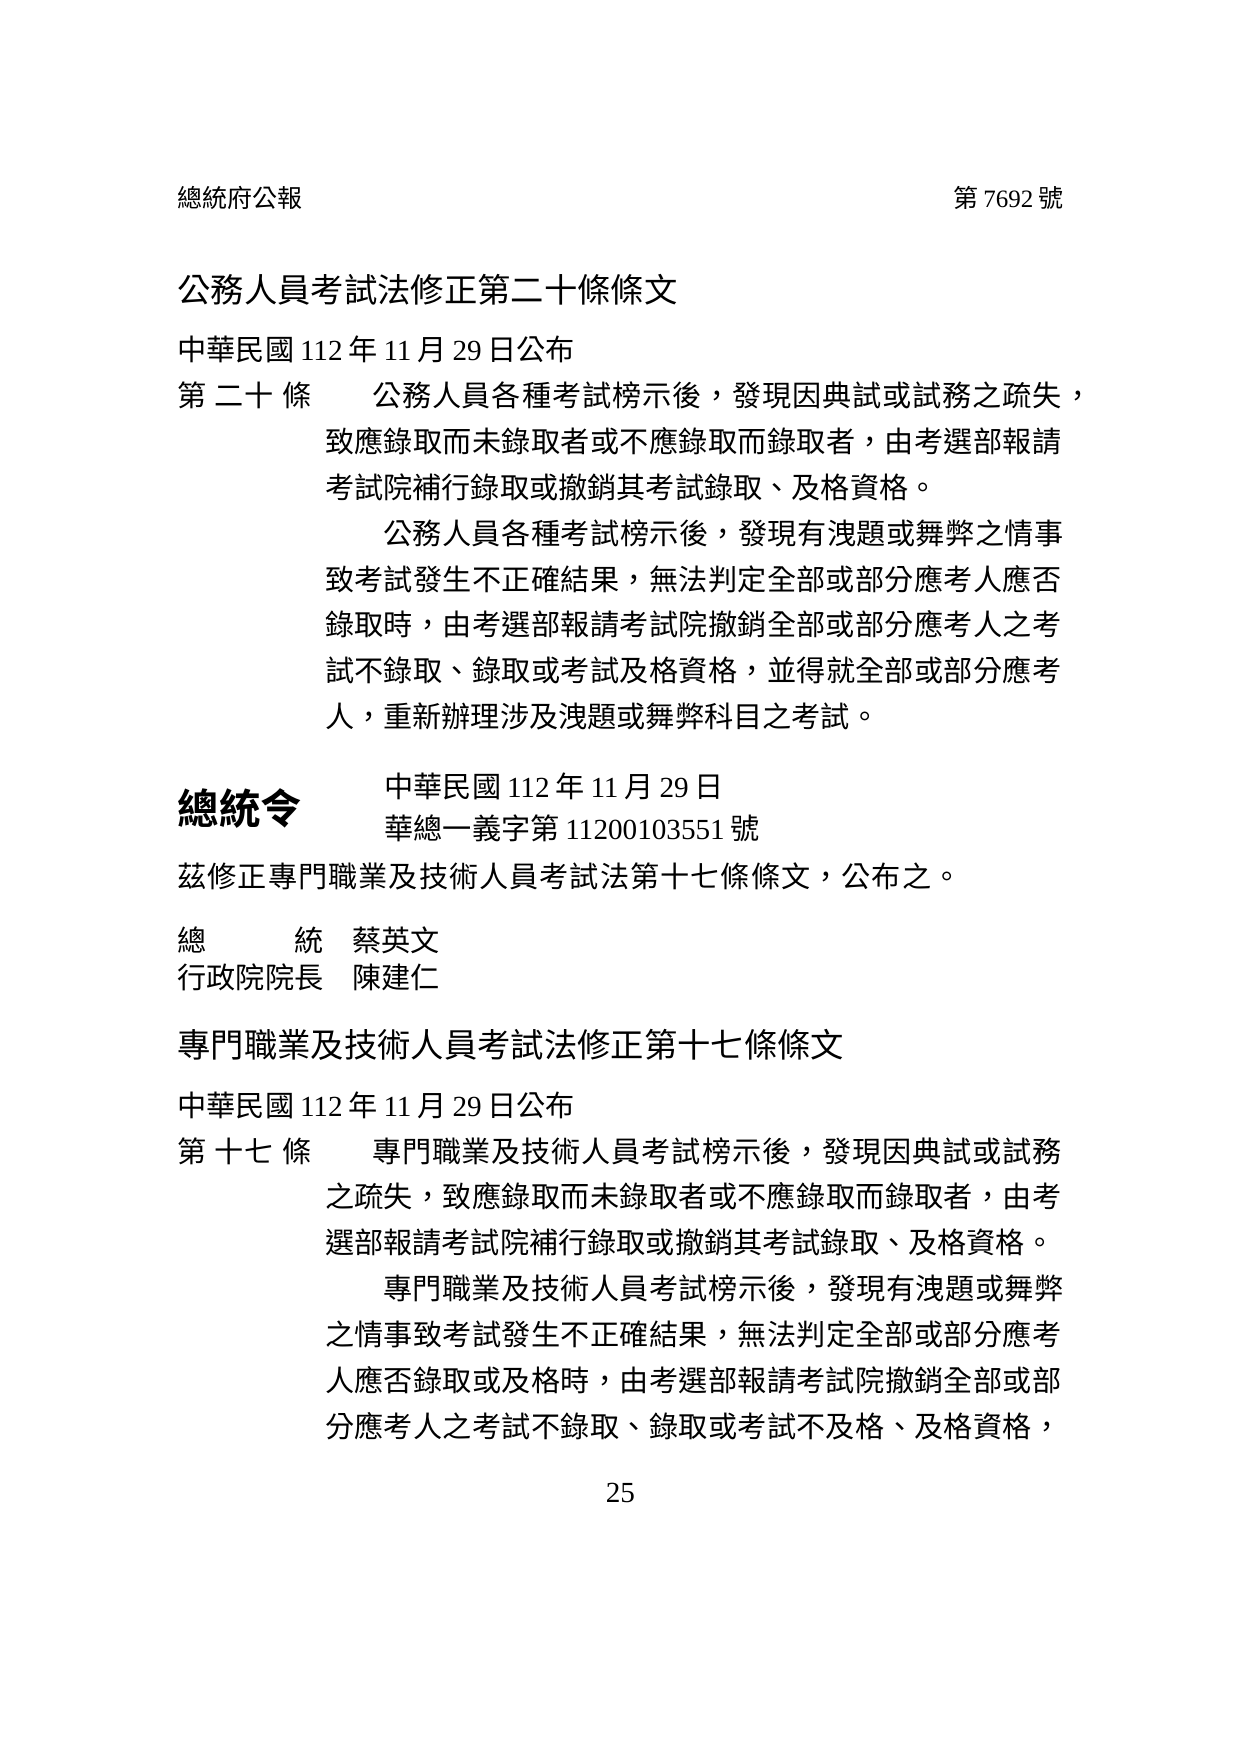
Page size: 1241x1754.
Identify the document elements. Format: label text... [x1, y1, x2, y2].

text 專門職業及技術人員考試榜示後，發現有洩題或舞弊之情事致考試發生不正確結果，無法判定全部或部分應考人應否錄取或及格時，由考選部報請考試院撤銷全部或部分應考人之考試不錄取、錄取或考試不及格、及格資格， [325, 1263, 1063, 1446]
text 總 統 蔡英文 行政院院長 陳建仁 [177, 921, 1063, 996]
text 公務人員各種考試榜示後，發現有洩題或舞弊之情事致考試發生不正確結果，無法判定全部或部分應考人應否錄取時，由考選部報請考試院撤銷全部或部分應考人之考試不錄取、錄取或考試及格資格，並得就全部或部分應考人，重新辦理涉及洩題或舞弊科目之考試。 [325, 507, 1063, 737]
text 第 二十 條 公務人員各種考試榜示後，發現因典試或試務之疏失，致應錄取而未錄取者或不應錄取而錄取者，由考選部報請考試院補行錄取或撤銷其考試錄取、及格資格。 [177, 370, 1063, 507]
table_header 總統令 [174, 762, 381, 850]
text 茲修正專門職業及技術人員考試法第十七條條文，公布之。 [177, 850, 1063, 896]
text 中華民國112年11月29日公布 [177, 324, 1063, 370]
text 專門職業及技術人員考試法修正第十七條條文 [177, 1021, 1063, 1067]
text 第 十七 條 專門職業及技術人員考試榜示後，發現因典試或試務之疏失，致應錄取而未錄取者或不應錄取而錄取者，由考選部報請考試院補行錄取或撤銷其考試錄取、及格資格。 [177, 1125, 1063, 1263]
table_header 中華民國112年11月29日 華總一義字第11200103551號 [381, 762, 877, 850]
text 中華民國112年11月29日公布 [177, 1079, 1063, 1125]
text 公務人員考試法修正第二十條條文 [177, 266, 1063, 312]
